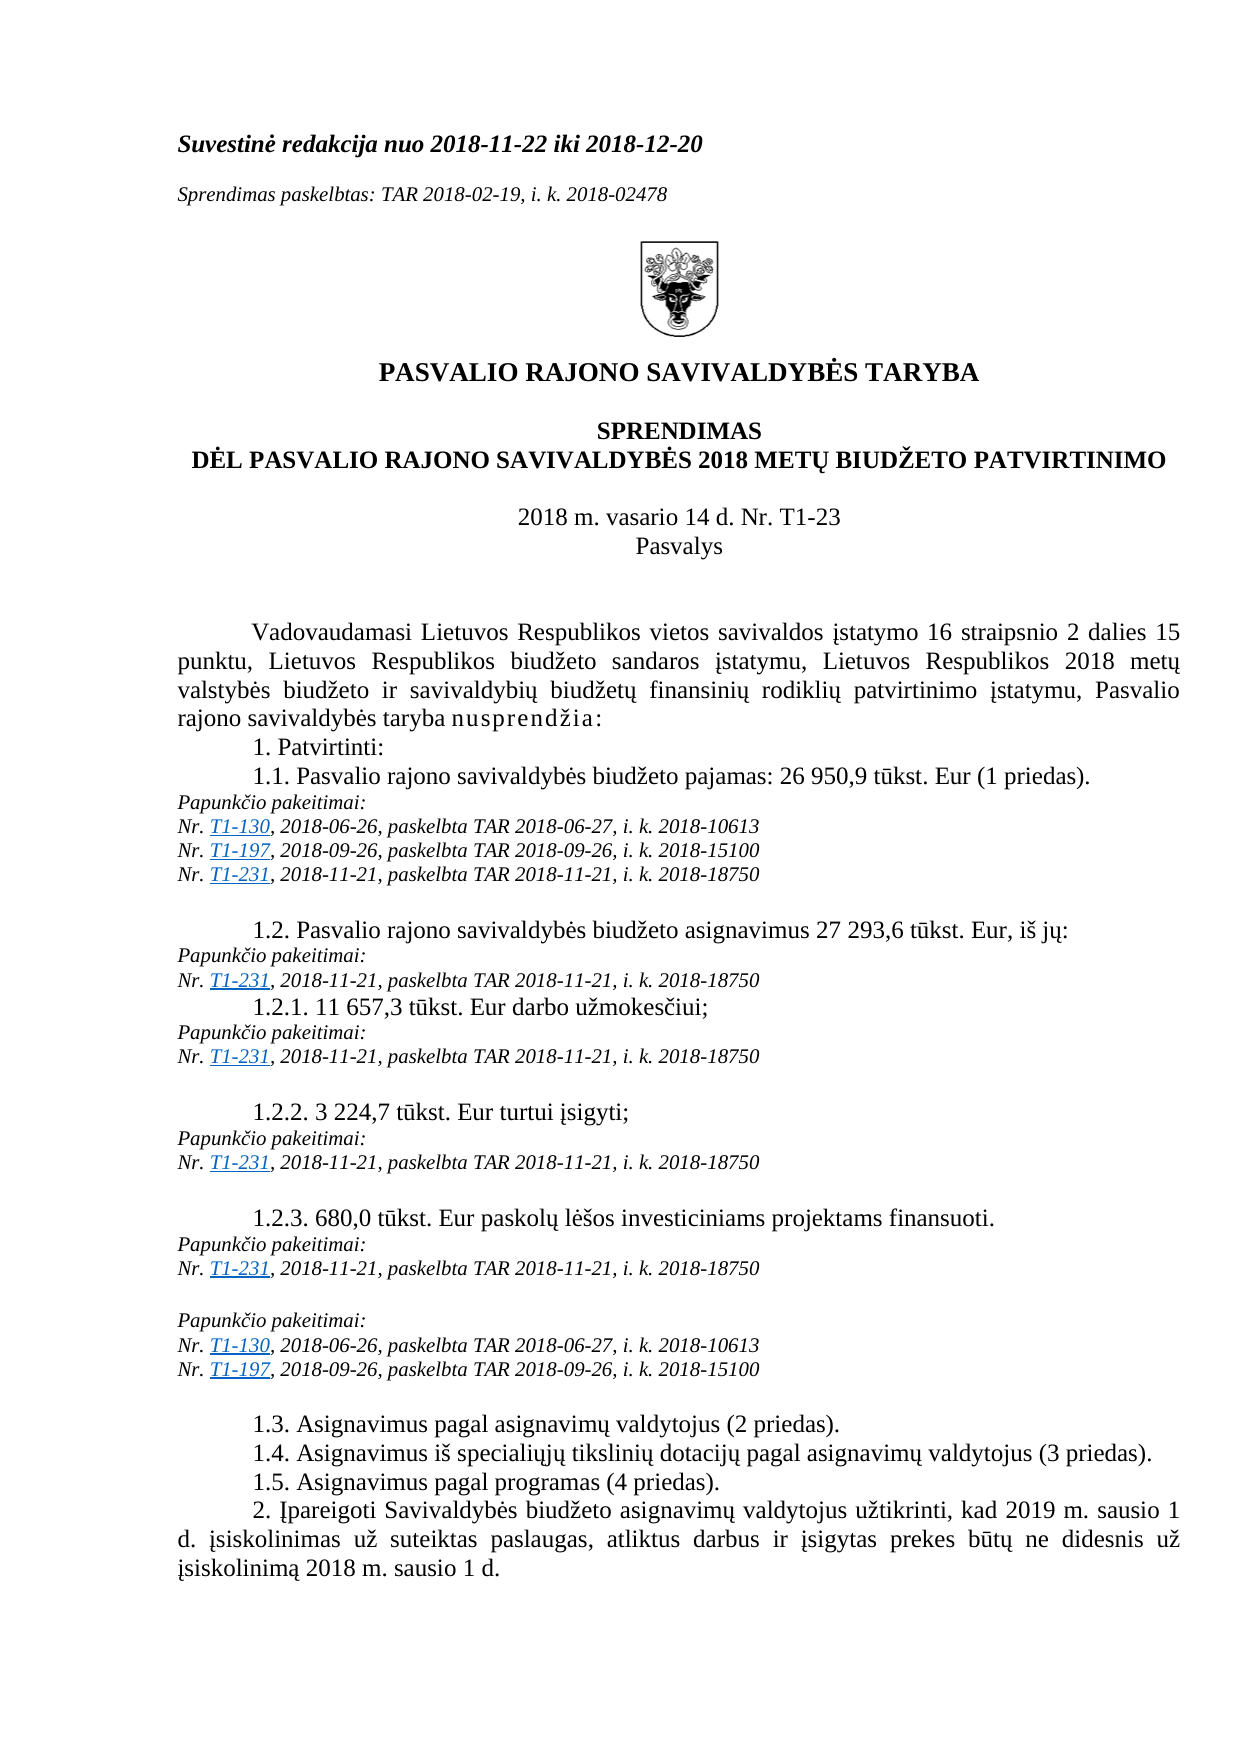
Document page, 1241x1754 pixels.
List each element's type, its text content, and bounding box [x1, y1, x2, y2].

text Nr. T1-231, 2018-11-21, paskelbta TAR 2018-11-21, i. k. 2018-18750 [177, 862, 1181, 886]
text Pasvalys [177, 531, 1181, 560]
text Nr. T1-231, 2018-11-21, paskelbta TAR 2018-11-21, i. k. 2018-18750 [177, 967, 1181, 992]
text Papunkčio pakeitimai: [177, 1126, 1181, 1150]
text Papunkčio pakeitimai: [177, 1020, 1181, 1044]
text Nr. T1-130, 2018-06-26, paskelbta TAR 2018-06-27, i. k. 2018-10613 [177, 1332, 1181, 1357]
text Nr. T1-197, 2018-09-26, paskelbta TAR 2018-09-26, i. k. 2018-15100 [177, 838, 1181, 862]
text 1.1. Pasvalio rajono savivaldybės biudžeto pajamas: 26 950,9 tūkst. Eur (1 priedas). [177, 761, 1181, 790]
text Papunkčio pakeitimai: [177, 1308, 1181, 1332]
text Sprendimas paskelbtas: TAR 2018-02-19, i. k. 2018-02478 [177, 182, 1181, 206]
text 1.2.1. 11 657,3 tūkst. Eur darbo užmokesčiui; [177, 992, 1181, 1020]
text Dėl pasvalio rajono savivaldybės 2018 metų biudžeto patvirtinimo [177, 445, 1181, 473]
text Pasvalio rajono savivaldybės taryba [177, 356, 1181, 387]
text SPRENDIMAS [177, 416, 1181, 445]
text Vadovaudamasi Lietuvos Respublikos vietos savivaldos įstatymo 16 straipsnio 2 dalies 15 punktu, Lietuvos Respublikos biudžeto sandaros įstatymu, Lietuvos Respublikos 2018 metų valstybės biudžeto ir savivaldybių biudžetų finansinių rodiklių patvirtinimo įstatymu, Pasvalio rajono savivaldybės taryba nusprendžia: [177, 617, 1181, 732]
text Nr. T1-197, 2018-09-26, paskelbta TAR 2018-09-26, i. k. 2018-15100 [177, 1357, 1181, 1381]
text 2018 m. vasario 14 d. Nr. T1-23 [177, 502, 1181, 531]
text Suvestinė redakcija nuo 2018-11-22 iki 2018-12-20 [177, 129, 1181, 158]
text Papunkčio pakeitimai: [177, 1232, 1181, 1256]
text Nr. T1-130, 2018-06-26, paskelbta TAR 2018-06-27, i. k. 2018-10613 [177, 814, 1181, 838]
text 1. Patvirtinti: [177, 732, 1181, 761]
text 1.3. Asignavimus pagal asignavimų valdytojus (2 priedas). [177, 1409, 1181, 1438]
text Papunkčio pakeitimai: [177, 943, 1181, 967]
text 1.4. Asignavimus iš specialiųjų tikslinių dotacijų pagal asignavimų valdytojus (3 priedas). [177, 1438, 1181, 1467]
text 1.2.3. 680,0 tūkst. Eur paskolų lėšos investiciniams projektams finansuoti. [177, 1203, 1181, 1232]
text 1.5. Asignavimus pagal programas (4 priedas). [177, 1467, 1181, 1496]
text Nr. T1-231, 2018-11-21, paskelbta TAR 2018-11-21, i. k. 2018-18750 [177, 1256, 1181, 1280]
text Nr. T1-231, 2018-11-21, paskelbta TAR 2018-11-21, i. k. 2018-18750 [177, 1044, 1181, 1068]
text 1.2.2. 3 224,7 tūkst. Eur turtui įsigyti; [177, 1097, 1181, 1126]
text 1.2. Pasvalio rajono savivaldybės biudžeto asignavimus 27 293,6 tūkst. Eur, iš jų: [177, 915, 1181, 943]
text 2. Įpareigoti Savivaldybės biudžeto asignavimų valdytojus užtikrinti, kad 2019 m. sausio 1 d. įsiskolinimas už suteiktas paslaugas, atliktus darbus ir įsigytas prekes būtų ne didesnis už įsiskolinimą 2018 m. sausio 1 d. [177, 1496, 1181, 1582]
text Nr. T1-231, 2018-11-21, paskelbta TAR 2018-11-21, i. k. 2018-18750 [177, 1150, 1181, 1174]
text Papunkčio pakeitimai: [177, 790, 1181, 814]
